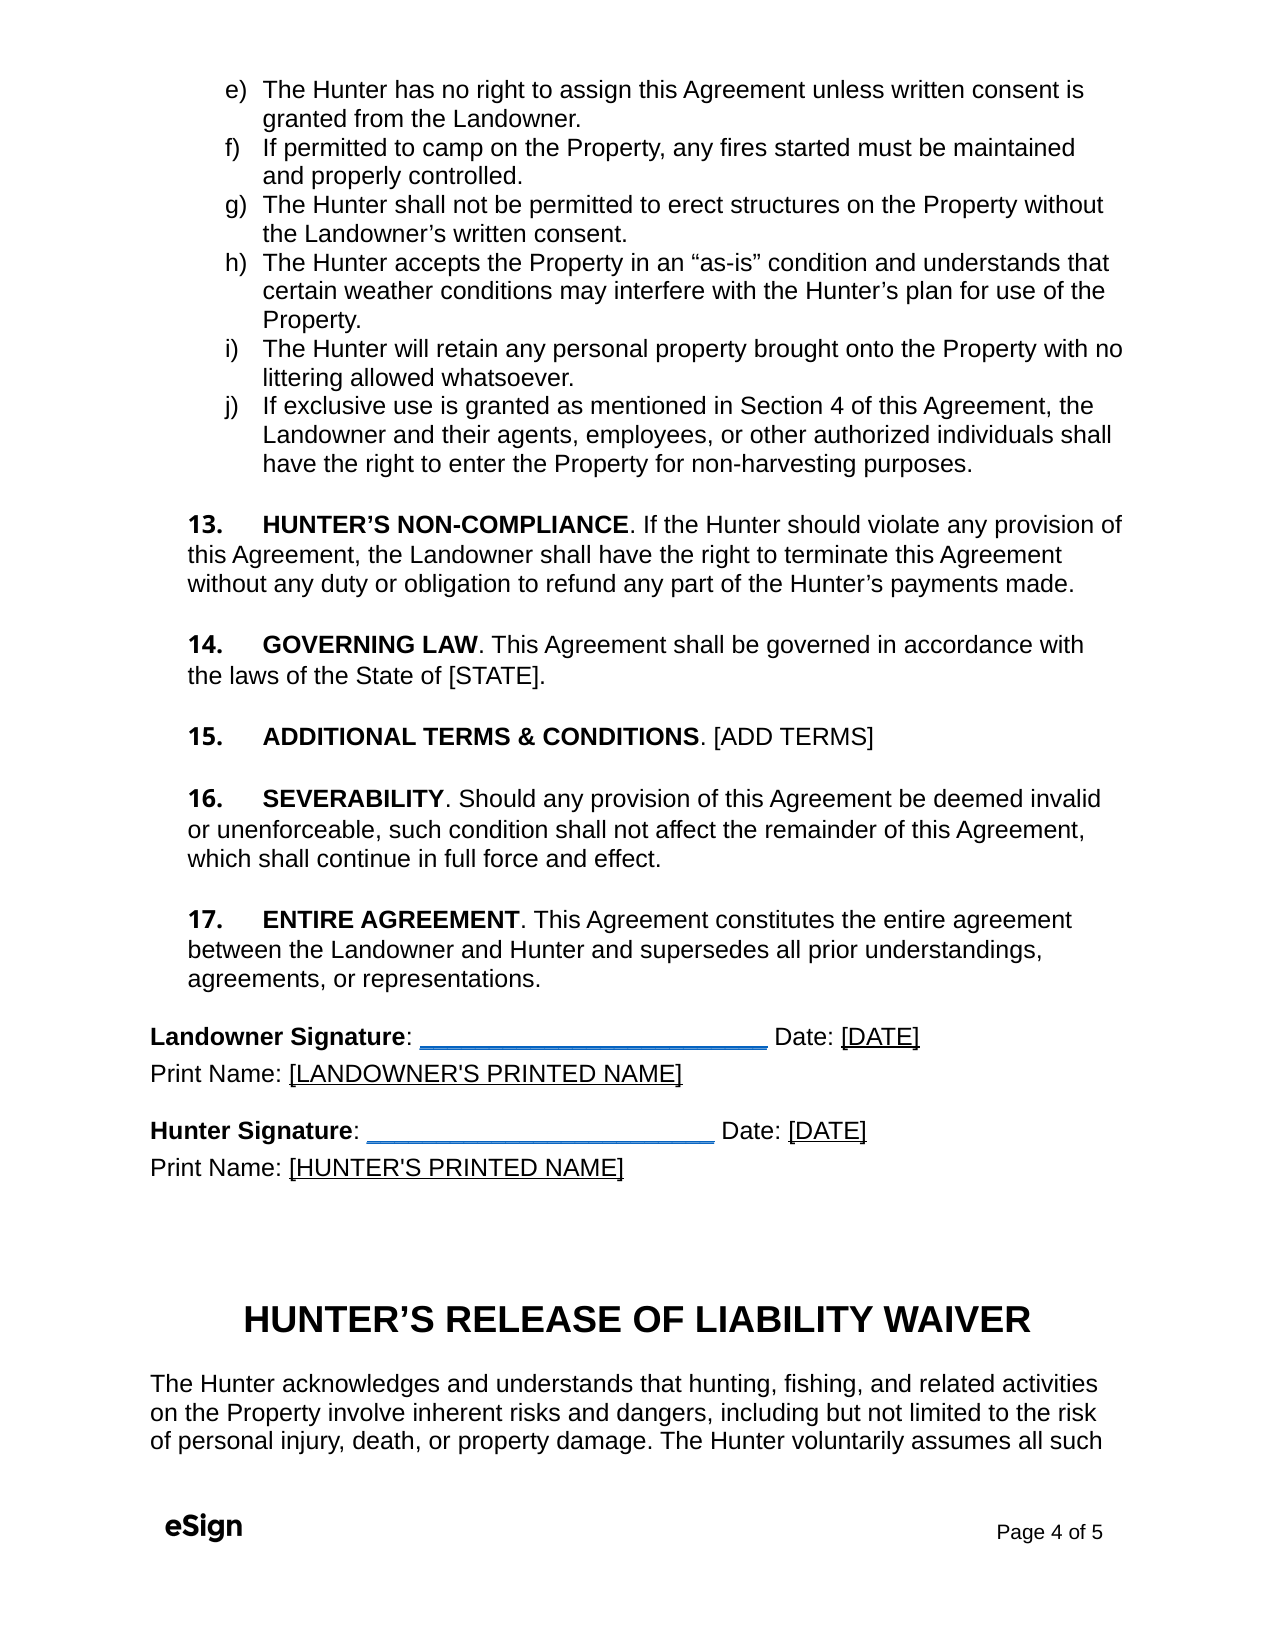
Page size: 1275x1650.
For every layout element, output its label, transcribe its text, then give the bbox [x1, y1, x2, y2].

text HUNTER’S RELEASE OF LIABILITY WAIVER [150, 1297, 1125, 1340]
list SEVERABILITY. Should any provision of this Agreement be deemed invalid or unenforceable, such condition shall not affect the remainder of this Agreement, which shall continue in full force and effect. [187, 781, 1125, 872]
text Print Name: [LANDOWNER'S PRINTED NAME] [150, 1059, 1125, 1087]
text Hunter Signature: _________________________ Date: [DATE] [150, 1116, 1125, 1145]
list ENTIRE AGREEMENT. This Agreement constitutes the entire agreement between the Landowner and Hunter and supersedes all prior understandings, agreements, or representations. [187, 901, 1125, 993]
list The Hunter shall not be permitted to erect structures on the Property without the Landowner’s written consent. [225, 190, 1125, 247]
list If permitted to camp on the Property, any fires started must be maintained and properly controlled. [225, 132, 1125, 190]
text Print Name: [HUNTER'S PRINTED NAME] [150, 1153, 1125, 1182]
list If exclusive use is granted as mentioned in Section 4 of this Agreement, the Landowner and their agents, employees, or other authorized individuals shall have the right to enter the Property for non-harvesting purposes. [225, 391, 1125, 506]
list The Hunter has no right to assign this Agreement unless written consent is granted from the Landowner. [225, 75, 1125, 132]
text Landowner Signature: _________________________ Date: [DATE] [150, 1022, 1125, 1050]
list ADDITIONAL TERMS & CONDITIONS. [ADD TERMS] [187, 718, 1125, 752]
text The Hunter acknowledges and understands that hunting, fishing, and related activities on the Property involve inherent risks and dangers, including but not limited to the risk of personal injury, death, or property damage. The Hunter voluntarily assumes all such [150, 1369, 1125, 1455]
list The Hunter accepts the Property in an “as-is” condition and understands that certain weather conditions may interfere with the Hunter’s plan for use of the Property. [225, 247, 1125, 334]
list The Hunter will retain any personal property brought onto the Property with no littering allowed whatsoever. [225, 334, 1125, 391]
list GOVERNING LAW. This Agreement shall be governed in accordance with the laws of the State of [STATE]. [187, 627, 1125, 689]
list HUNTER’S NON-COMPLIANCE. If the Hunter should violate any provision of this Agreement, the Landowner shall have the right to terminate this Agreement without any duty or obligation to refund any part of the Hunter’s payments made. [187, 506, 1125, 598]
